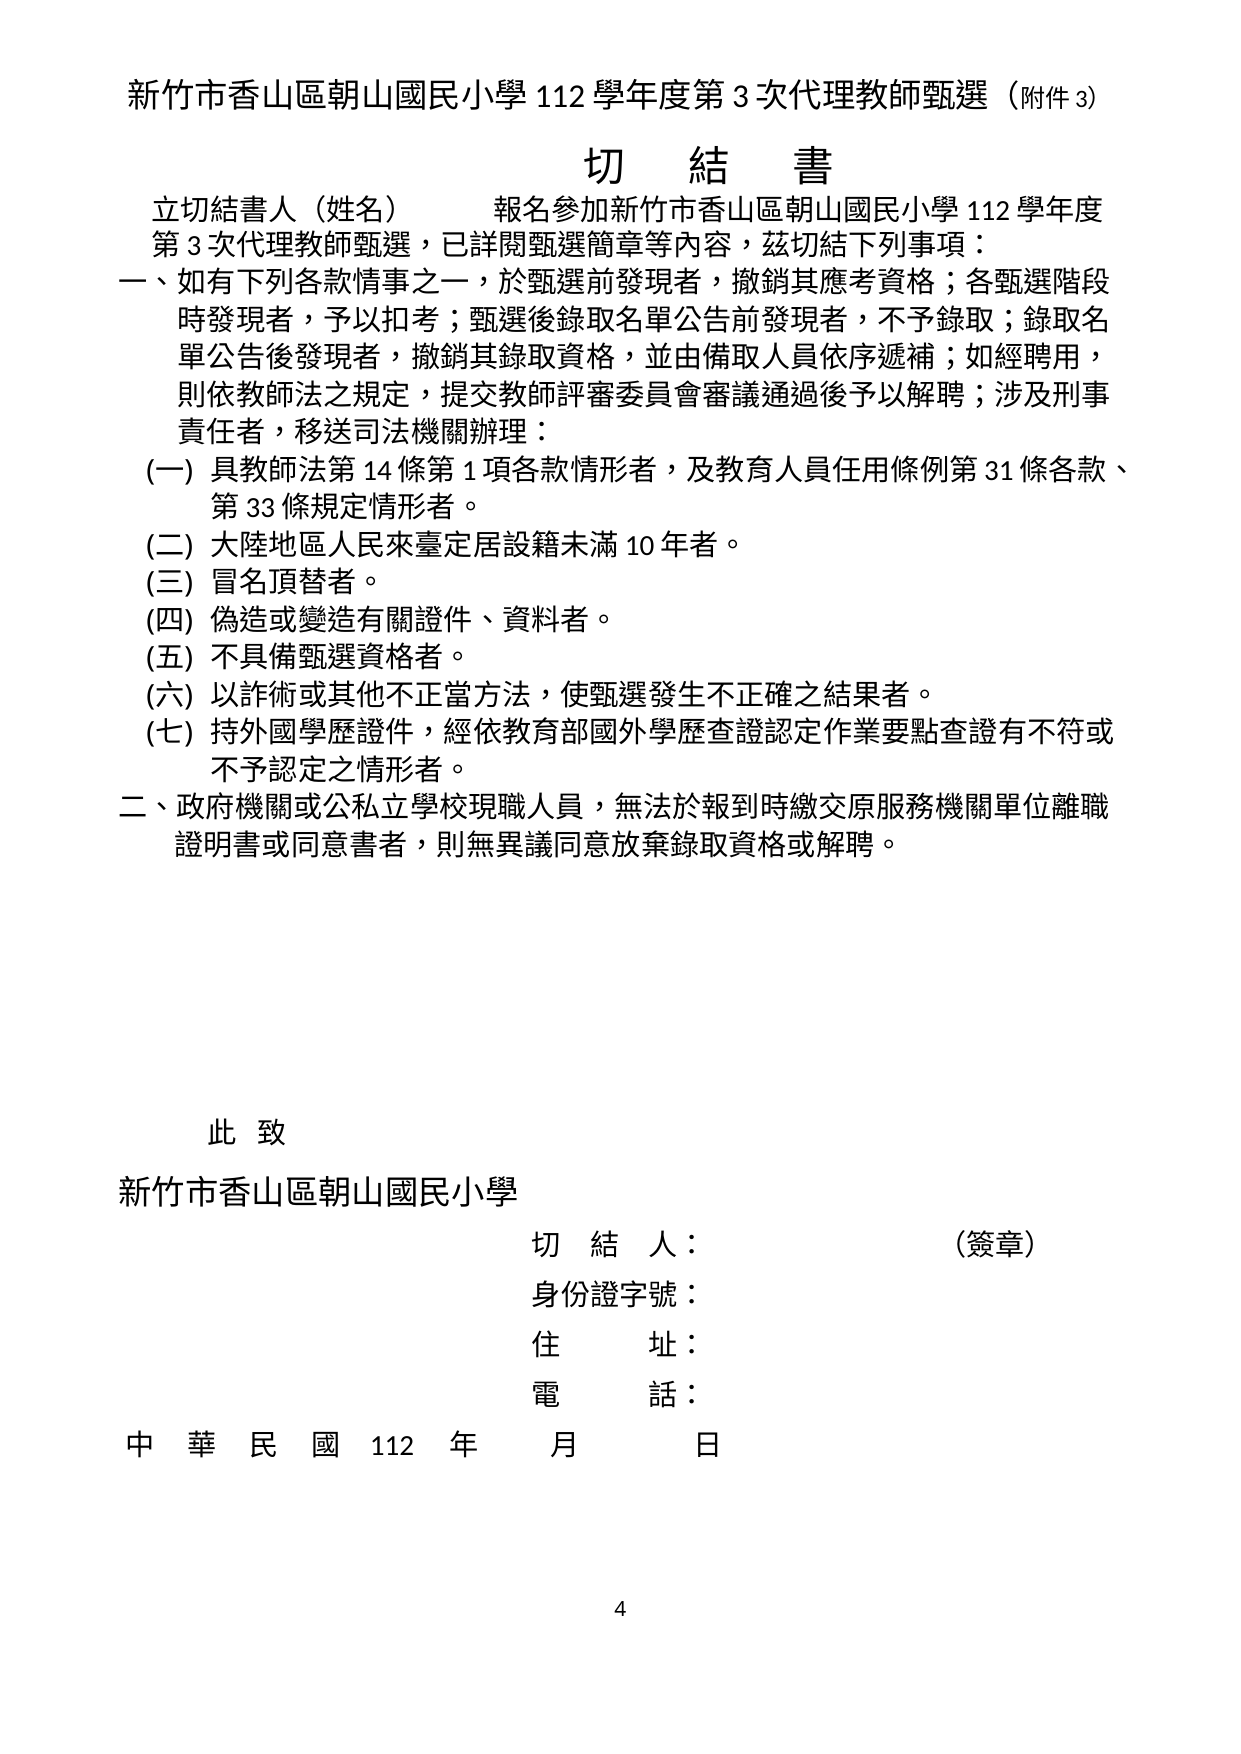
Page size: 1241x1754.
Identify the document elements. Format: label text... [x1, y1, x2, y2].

text 二、政府機關或公私立學校現職人員，無法於報到時繳交原服務機關單位離職證明書或同意書者，則無異議同意放棄錄取資格或解聘。 [118, 788, 1122, 863]
subtitle 新竹市香山區朝山國民小學 [118, 1150, 1122, 1213]
list 不具備甄選資格者。 [146, 638, 1122, 675]
list 持外國學歷證件，經依教育部國外學歷查證認定作業要點查證有不符或不予認定之情形者。 [146, 713, 1122, 788]
subtitle 切 結 人： （簽章） [532, 1213, 1122, 1263]
list 大陸地區人民來臺定居設籍未滿10年者。 [146, 525, 1122, 563]
list 偽造或變造有關證件、資料者。 [146, 600, 1122, 638]
text 立切結書人（姓名） 報名參加新竹市香山區朝山國民小學112學年度第3次代理教師甄選，已詳閱甄選簡章等內容，茲切結下列事項： [151, 192, 1122, 263]
subtitle 此致 [207, 1088, 1122, 1150]
text 新竹市香山區朝山國民小學112學年度第3次代理教師甄選（附件3） [118, 75, 1122, 116]
subtitle 身份證字號： [532, 1263, 1122, 1313]
subtitle 中 華 民 國 112 年 月 日 [118, 1413, 1122, 1463]
subtitle 電 話： [532, 1363, 1122, 1413]
subtitle 切結書 [295, 141, 1122, 192]
list 冒名頂替者。 [146, 563, 1122, 600]
list 以詐術或其他不正當方法，使甄選發生不正確之結果者。 [146, 675, 1122, 713]
subtitle 住 址： [532, 1313, 1122, 1363]
list 具教師法第14條第1項各款情形者，及教育人員任用條例第31條各款、第33條規定情形者。 [146, 450, 1122, 525]
list 如有下列各款情事之一，於甄選前發現者，撤銷其應考資格；各甄選階段時發現者，予以扣考；甄選後錄取名單公告前發現者，不予錄取；錄取名單公告後發現者，撤銷其錄取資格，並由備取人員依序遞補；如經聘用，則依教師法之規定，提交教師評審委員會審議通過後予以解聘；涉及刑事責任者，移送司法機關辦理： [118, 263, 1122, 450]
